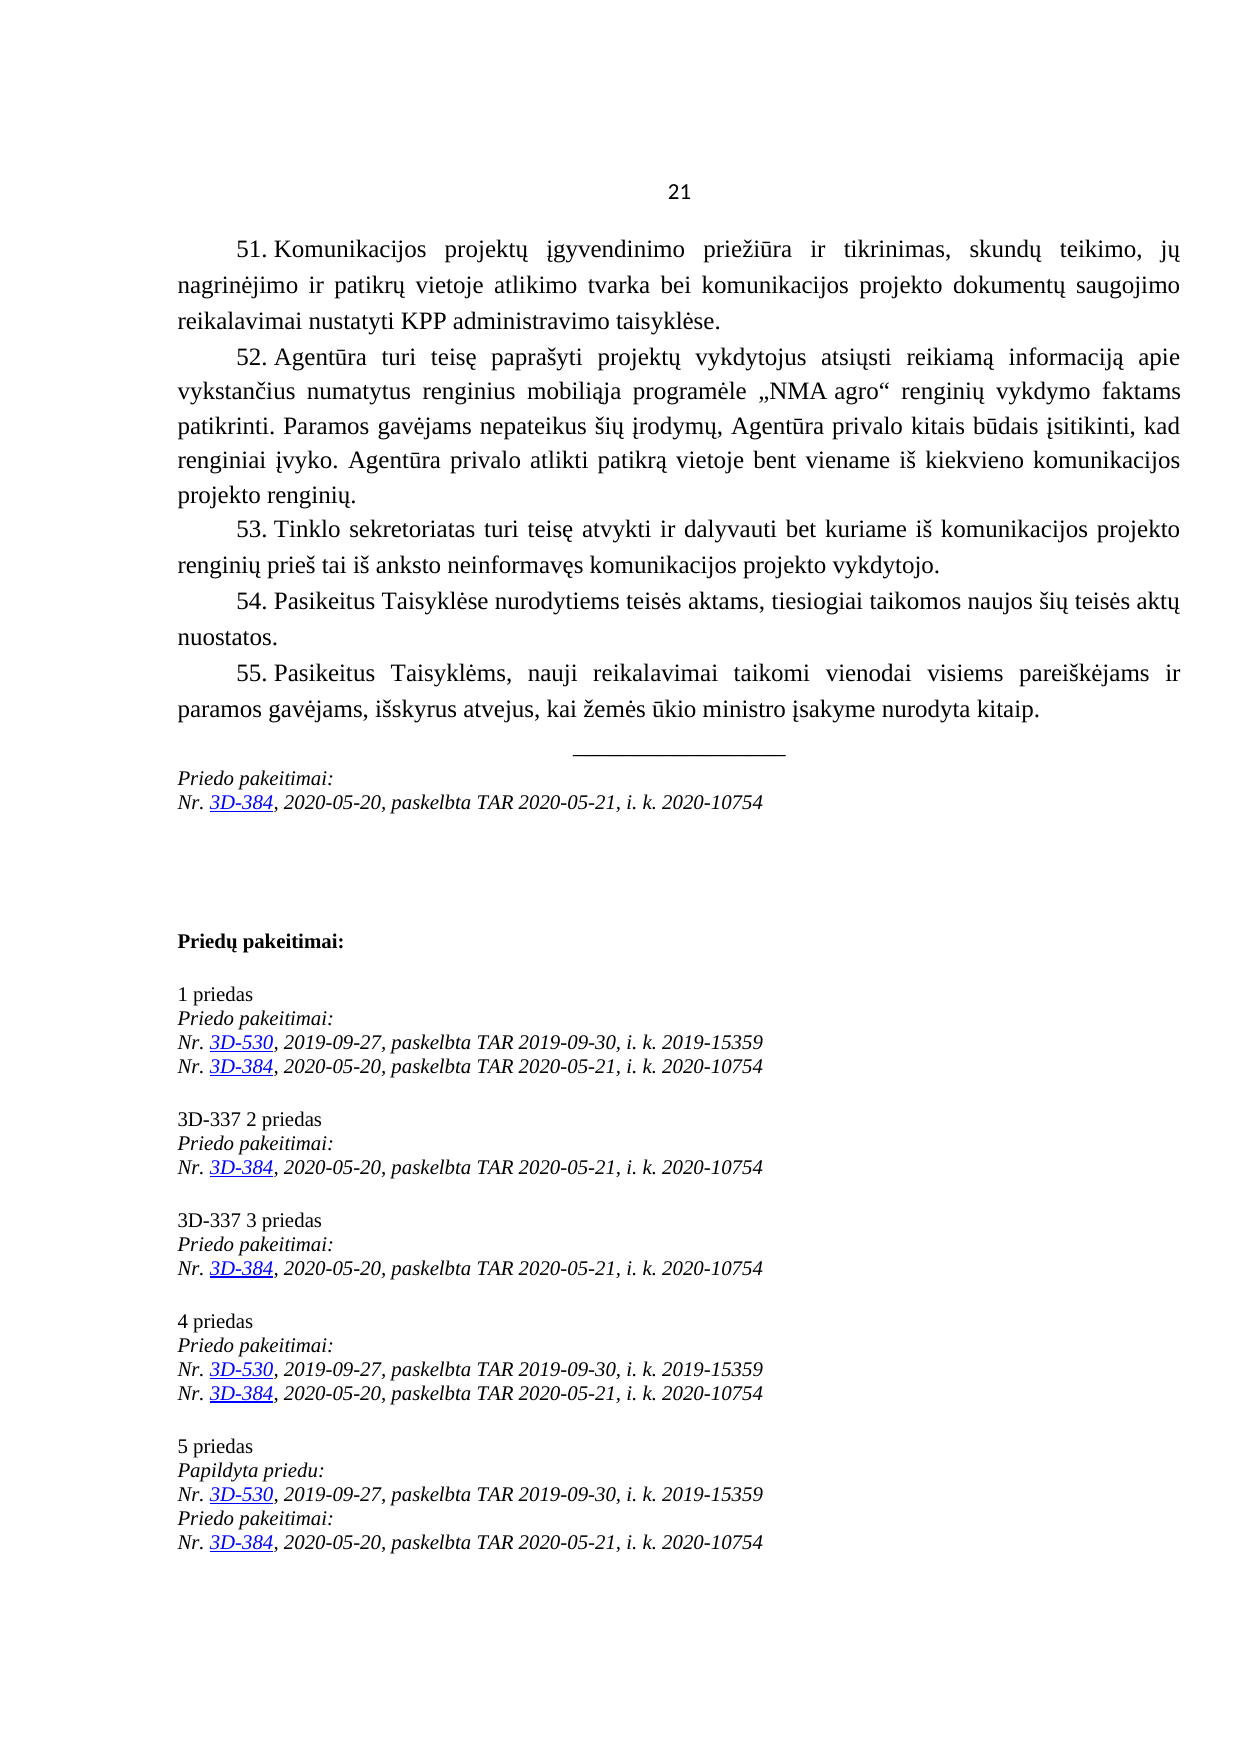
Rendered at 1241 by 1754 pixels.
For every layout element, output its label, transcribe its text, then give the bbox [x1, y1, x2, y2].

text Priedo pakeitimai: [177, 1232, 1181, 1256]
text 53. Tinklo sekretoriatas turi teisę atvykti ir dalyvauti bet kuriame iš komunikacijos projekto renginių prieš tai iš anksto neinformavęs komunikacijos projekto vykdytojo. [177, 514, 1181, 579]
text 55. Pasikeitus Taisyklėms, nauji reikalavimai taikomi vienodai visiems pareiškėjams ir paramos gavėjams, išskyrus atvejus, kai žemės ūkio ministro įsakyme nurodyta kitaip. [177, 658, 1181, 723]
text Nr. 3D-530, 2019-09-27, paskelbta TAR 2019-09-30, i. k. 2019-15359 [177, 1482, 1181, 1506]
text Priedų pakeitimai: [177, 929, 1181, 953]
text Papildyta priedu: [177, 1458, 1181, 1482]
text 3D-337 3 priedas [177, 1208, 1181, 1232]
text 5 priedas [177, 1433, 1181, 1458]
text 1 priedas [177, 982, 1181, 1006]
text Nr. 3D-384, 2020-05-20, paskelbta TAR 2020-05-21, i. k. 2020-10754 [177, 1256, 1181, 1280]
text Priedo pakeitimai: [177, 1131, 1181, 1155]
text Priedo pakeitimai: [177, 766, 1181, 790]
text Nr. 3D-384, 2020-05-20, paskelbta TAR 2020-05-21, i. k. 2020-10754 [177, 1530, 1181, 1554]
text Priedo pakeitimai: [177, 1333, 1181, 1357]
text Nr. 3D-384, 2020-05-20, paskelbta TAR 2020-05-21, i. k. 2020-10754 [177, 1381, 1181, 1405]
text 52. Agentūra turi teisę paprašyti projektų vykdytojus atsiųsti reikiamą informaciją apie vykstančius numatytus renginius mobiliąja programėle „NMA agro“ renginių vykdymo faktams patikrinti. Paramos gavėjams nepateikus šių įrodymų, Agentūra privalo kitais būdais įsitikinti, kad renginiai įvyko. Agentūra privalo atlikti patikrą vietoje bent viename iš kiekvieno komunikacijos projekto renginių. [177, 342, 1181, 508]
text 51. Komunikacijos projektų įgyvendinimo priežiūra ir tikrinimas, skundų teikimo, jų nagrinėjimo ir patikrų vietoje atlikimo tvarka bei komunikacijos projekto dokumentų saugojimo reikalavimai nustatyti KPP administravimo taisyklėse. [177, 234, 1181, 334]
text Nr. 3D-384, 2020-05-20, paskelbta TAR 2020-05-21, i. k. 2020-10754 [177, 1054, 1181, 1078]
text Nr. 3D-530, 2019-09-27, paskelbta TAR 2019-09-30, i. k. 2019-15359 [177, 1357, 1181, 1381]
text Nr. 3D-384, 2020-05-20, paskelbta TAR 2020-05-21, i. k. 2020-10754 [177, 1155, 1181, 1179]
text Nr. 3D-384, 2020-05-20, paskelbta TAR 2020-05-21, i. k. 2020-10754 [177, 790, 1181, 814]
text 54. Pasikeitus Taisyklėse nurodytiems teisės aktams, tiesiogiai taikomos naujos šių teisės aktų nuostatos. [177, 586, 1181, 651]
text Nr. 3D-530, 2019-09-27, paskelbta TAR 2019-09-30, i. k. 2019-15359 [177, 1030, 1181, 1054]
text Priedo pakeitimai: [177, 1506, 1181, 1530]
text 3D-337 2 priedas [177, 1107, 1181, 1131]
text 4 priedas [177, 1308, 1181, 1333]
text Priedo pakeitimai: [177, 1006, 1181, 1030]
text _________________ [177, 730, 1181, 758]
